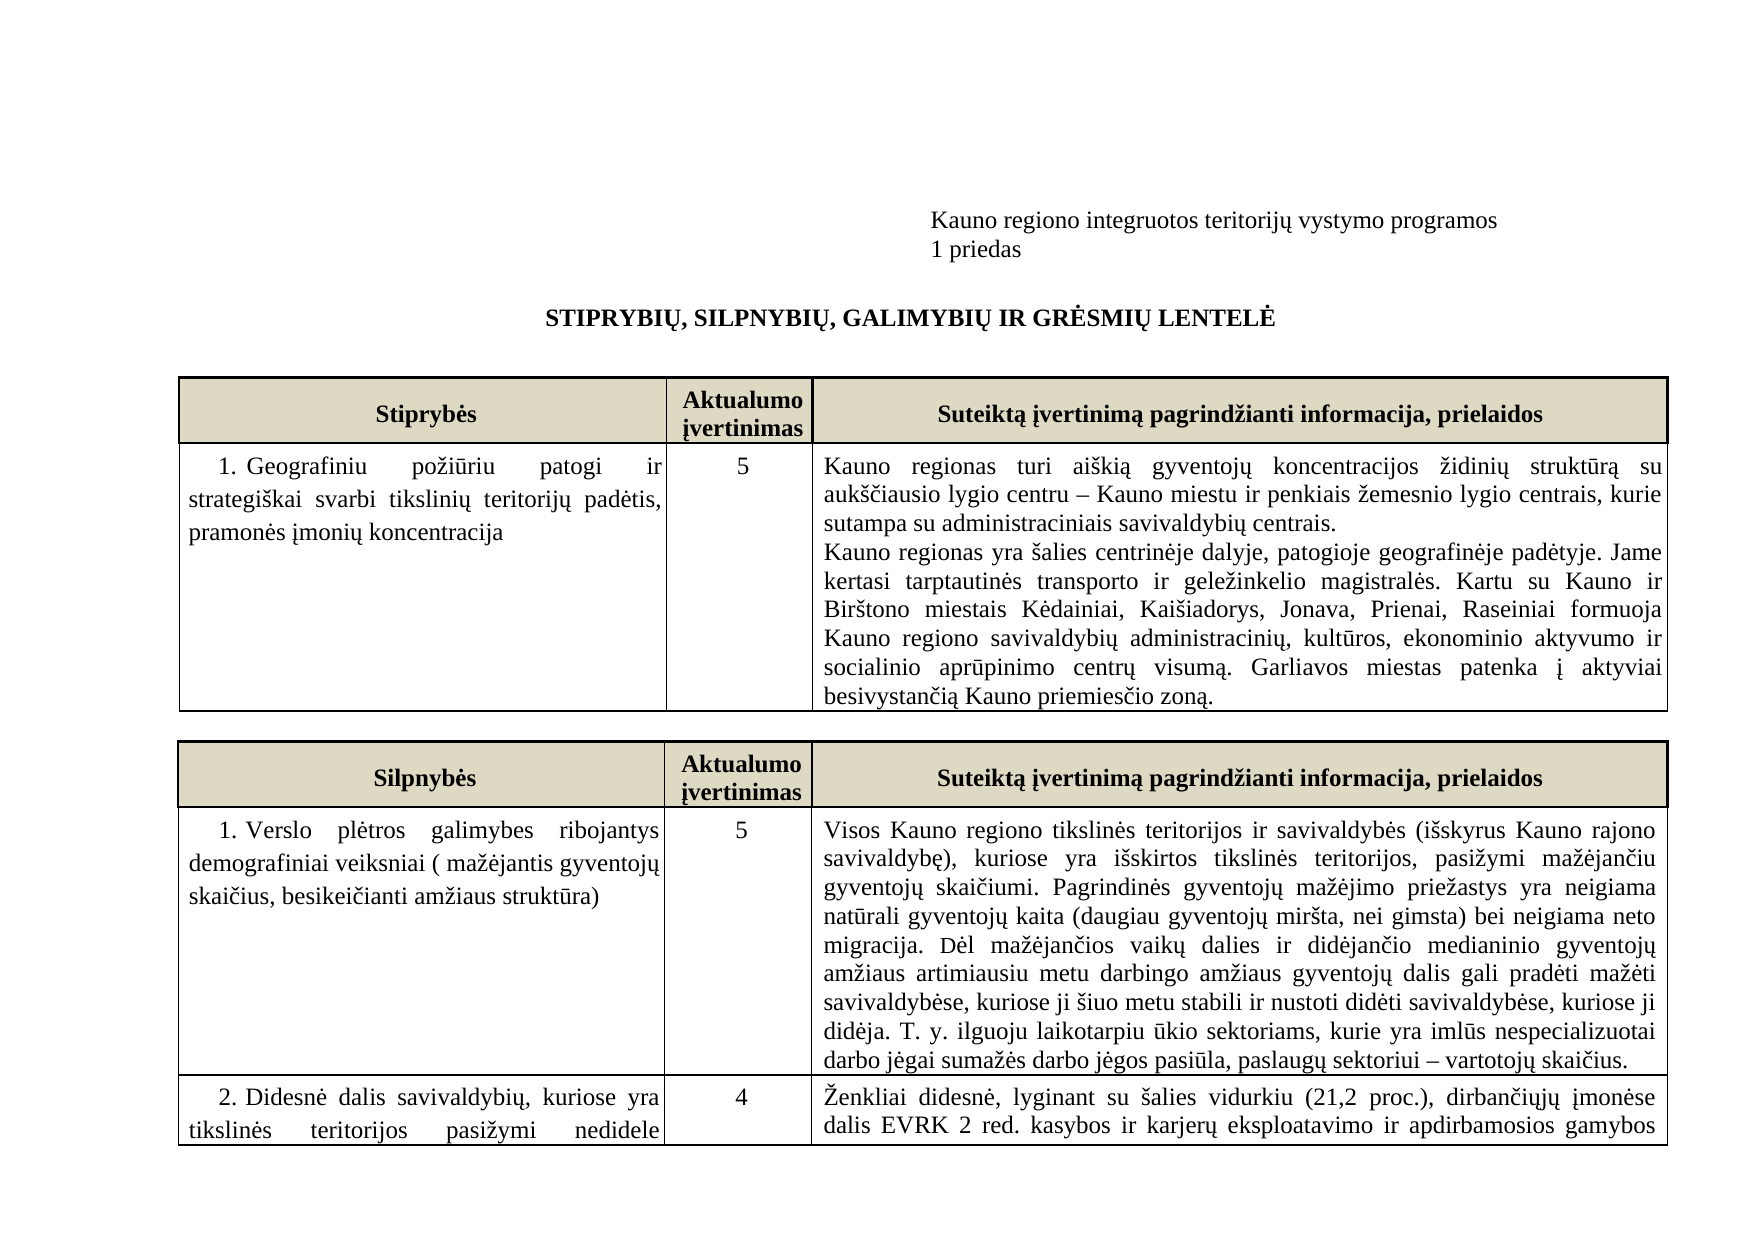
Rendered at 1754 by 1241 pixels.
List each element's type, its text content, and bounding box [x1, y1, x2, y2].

table_header Aktualumo įvertinimas [667, 379, 811, 442]
table_cell Visos Kauno regiono tikslinės teritorijos ir savivaldybės (išskyrus Kauno rajono savivaldybę), kuriose yra išskirtos tikslinės teritorijos, pasižymi mažėjančiu gyventojų skaičiumi. Pagrindinės gyventojų mažėjimo priežastys yra neigiama natūrali gyventojų kaita (daugiau gyventojų miršta, nei gimsta) bei neigiama neto migracija. Dėl mažėjančios vaikų dalies ir didėjančio medianinio gyventojų amžiaus artimiausiu metu darbingo amžiaus gyventojų dalis gali pradėti mažėti savivaldybėse, kuriose ji šiuo metu stabili ir nustoti didėti savivaldybėse, kuriose ji didėja. T. y. ilguoju laikotarpiu ūkio sektoriams, kurie yra imlūs nespecializuotai darbo jėgai sumažės darbo jėgos pasiūla, paslaugų sektoriui – vartotojų skaičius. [812, 808, 1667, 1073]
text Kauno regiono integruotos teritorijų vystymo programos [930, 205, 1577, 234]
table_cell Kauno regionas turi aiškią gyventojų koncentracijos židinių struktūrą su aukščiausio lygio centru – Kauno miestu ir penkiais žemesnio lygio centrais, kurie sutampa su administraciniais savivaldybių centrais. Kauno regionas yra šalies centrinėje dalyje, patogioje geografinėje padėtyje. Jame kertasi tarptautinės transporto ir geležinkelio magistralės. Kartu su Kauno ir Birštono miestais Kėdainiai, Kaišiadorys, Jonava, Prienai, Raseiniai formuoja Kauno regiono savivaldybių administracinių, kultūros, ekonominio aktyvumo ir socialinio aprūpinimo centrų visumą. Garliavos miestas patenka į aktyviai besivystančią Kauno priemiesčio zoną. [813, 444, 1667, 709]
table_cell 4 [665, 1076, 811, 1144]
table_header Silpnybės [179, 743, 664, 806]
table_header Aktualumo įvertinimas [665, 743, 811, 806]
text STIPRYBIŲ, SILPNYBIŲ, GALIMYBIŲ IR GRĖSMIŲ LENTELĖ [251, 303, 1577, 332]
table_cell 5 [665, 808, 811, 1073]
table_header Suteiktą įvertinimą pagrindžianti informacija, prielaidos [813, 743, 1666, 806]
table_cell 5 [667, 444, 812, 709]
table_cell 2. Didesnė dalis savivaldybių, kuriose yra tikslinės teritorijos pasižymi nedidele [179, 1076, 664, 1144]
table_header Stiprybės [180, 379, 666, 442]
text 1 priedas [930, 234, 1577, 263]
table_cell Ženkliai didesnė, lyginant su šalies vidurkiu (21,2 proc.), dirbančiųjų įmonėse dalis EVRK 2 red. kasybos ir karjerų eksploatavimo ir apdirbamosios gamybos [812, 1076, 1667, 1144]
table_header Suteiktą įvertinimą pagrindžianti informacija, prielaidos [814, 379, 1666, 442]
table_cell 1. Geografiniu požiūriu patogi ir strategiškai svarbi tikslinių teritorijų padėtis, pramonės įmonių koncentracija [180, 444, 666, 709]
table_cell 1. Verslo plėtros galimybes ribojantys demografiniai veiksniai ( mažėjantis gyventojų skaičius, besikeičianti amžiaus struktūra) [179, 808, 664, 1073]
